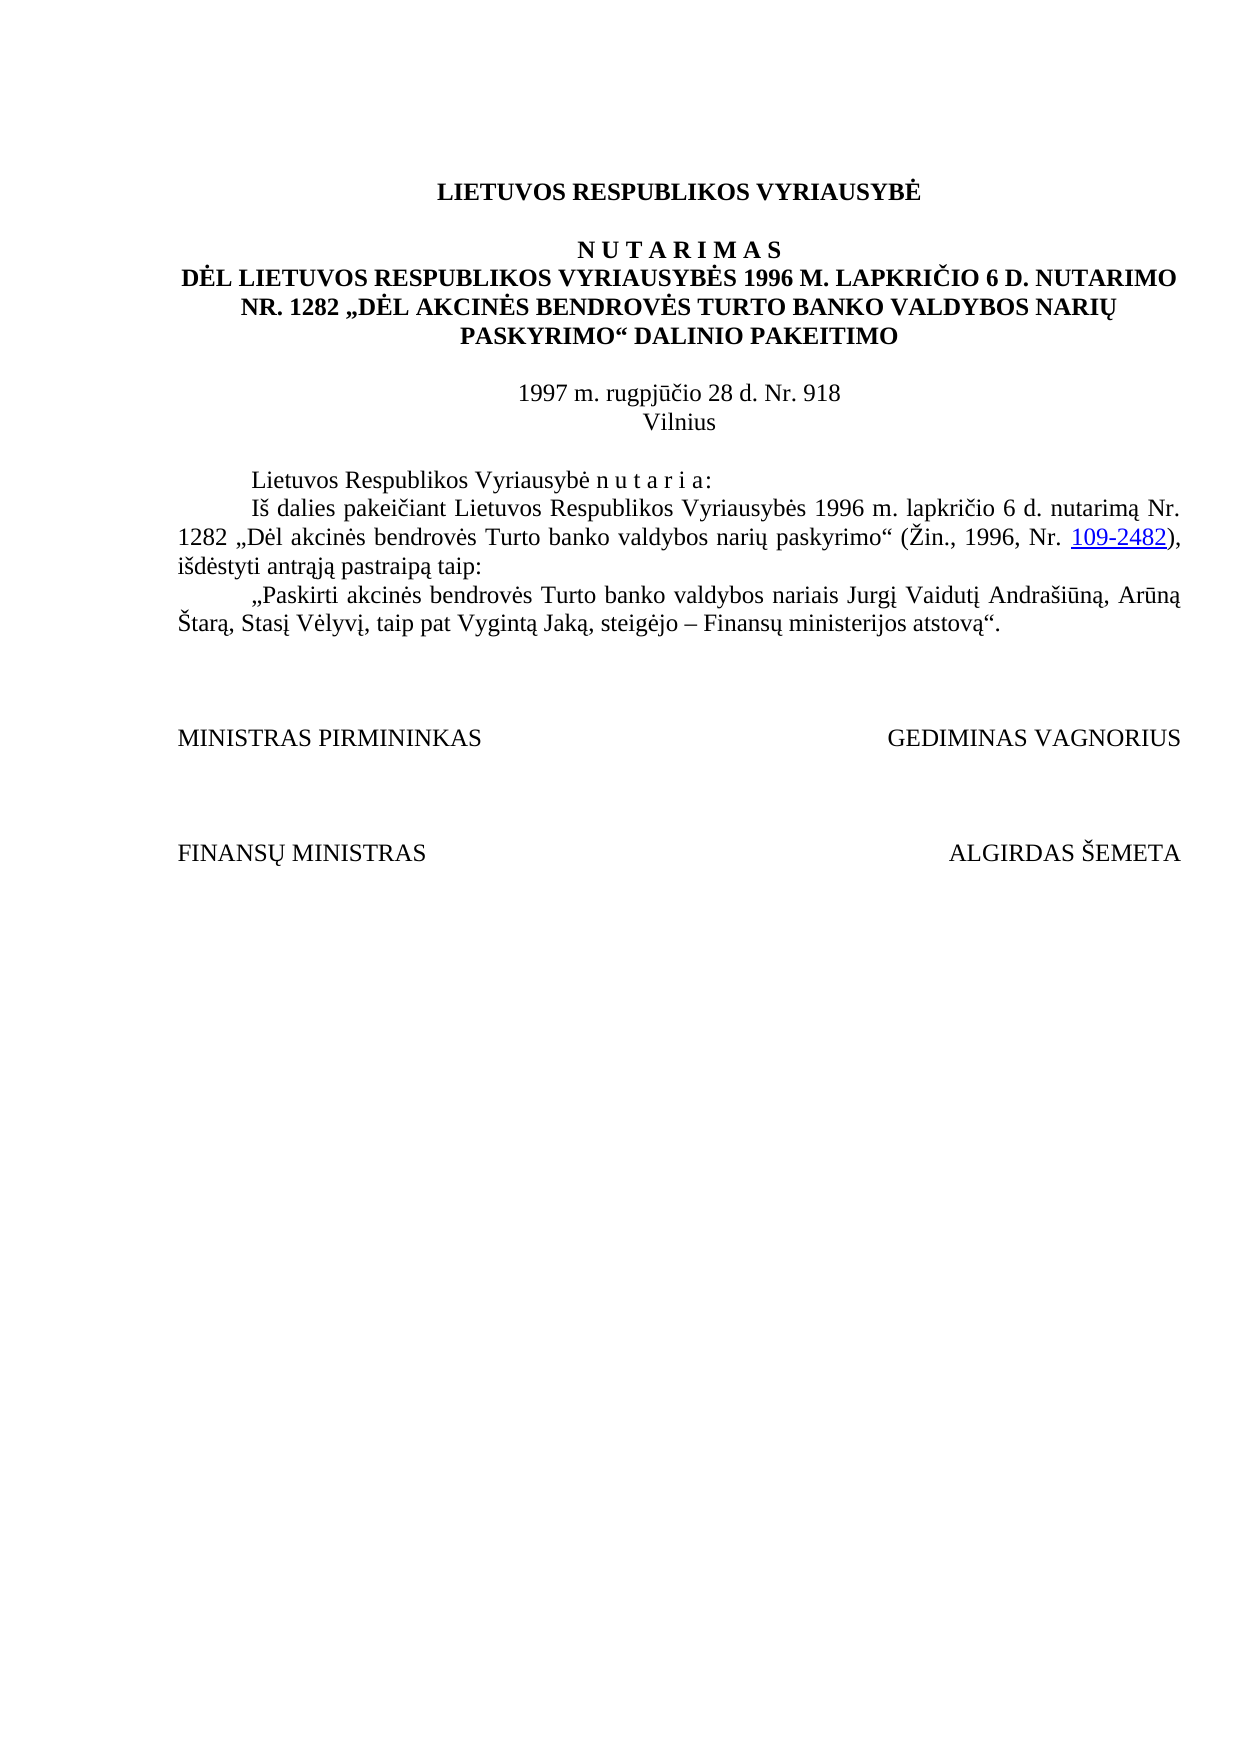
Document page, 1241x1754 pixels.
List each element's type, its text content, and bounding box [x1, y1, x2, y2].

text LIETUVOS RESPUBLIKOS VYRIAUSYBĖ [177, 177, 1181, 206]
text 1997 m. rugpjūčio 28 d. Nr. 918 [177, 378, 1181, 407]
text MINISTRAS PIRMININKAS GEDIMINAS VAGNORIUS [177, 723, 1181, 752]
text N U T A R I M A S [177, 235, 1181, 263]
text DĖL LIETUVOS RESPUBLIKOS VYRIAUSYBĖS 1996 M. LAPKRIČIO 6 D. NUTARIMO NR. 1282 „DĖL AKCINĖS BENDROVĖS TURTO BANKO VALDYBOS NARIŲ PASKYRIMO“ DALINIO PAKEITIMO [177, 263, 1181, 350]
text Vilnius [177, 407, 1181, 436]
text Lietuvos Respublikos Vyriausybė nutaria: [177, 465, 1181, 493]
text FINANSŲ MINISTRAS ALGIRDAS ŠEMETA [177, 838, 1181, 867]
text „Paskirti akcinės bendrovės Turto banko valdybos nariais Jurgį Vaidutį Andrašiūną, Arūną Štarą, Stasį Vėlyvį, taip pat Vygintą Jaką, steigėjo – Finansų ministerijos atstovą“. [177, 580, 1181, 637]
text Iš dalies pakeičiant Lietuvos Respublikos Vyriausybės 1996 m. lapkričio 6 d. nutarimą Nr. 1282 „Dėl akcinės bendrovės Turto banko valdybos narių paskyrimo“ (Žin., 1996, Nr. 109-2482), išdėstyti antrąją pastraipą taip: [177, 493, 1181, 580]
